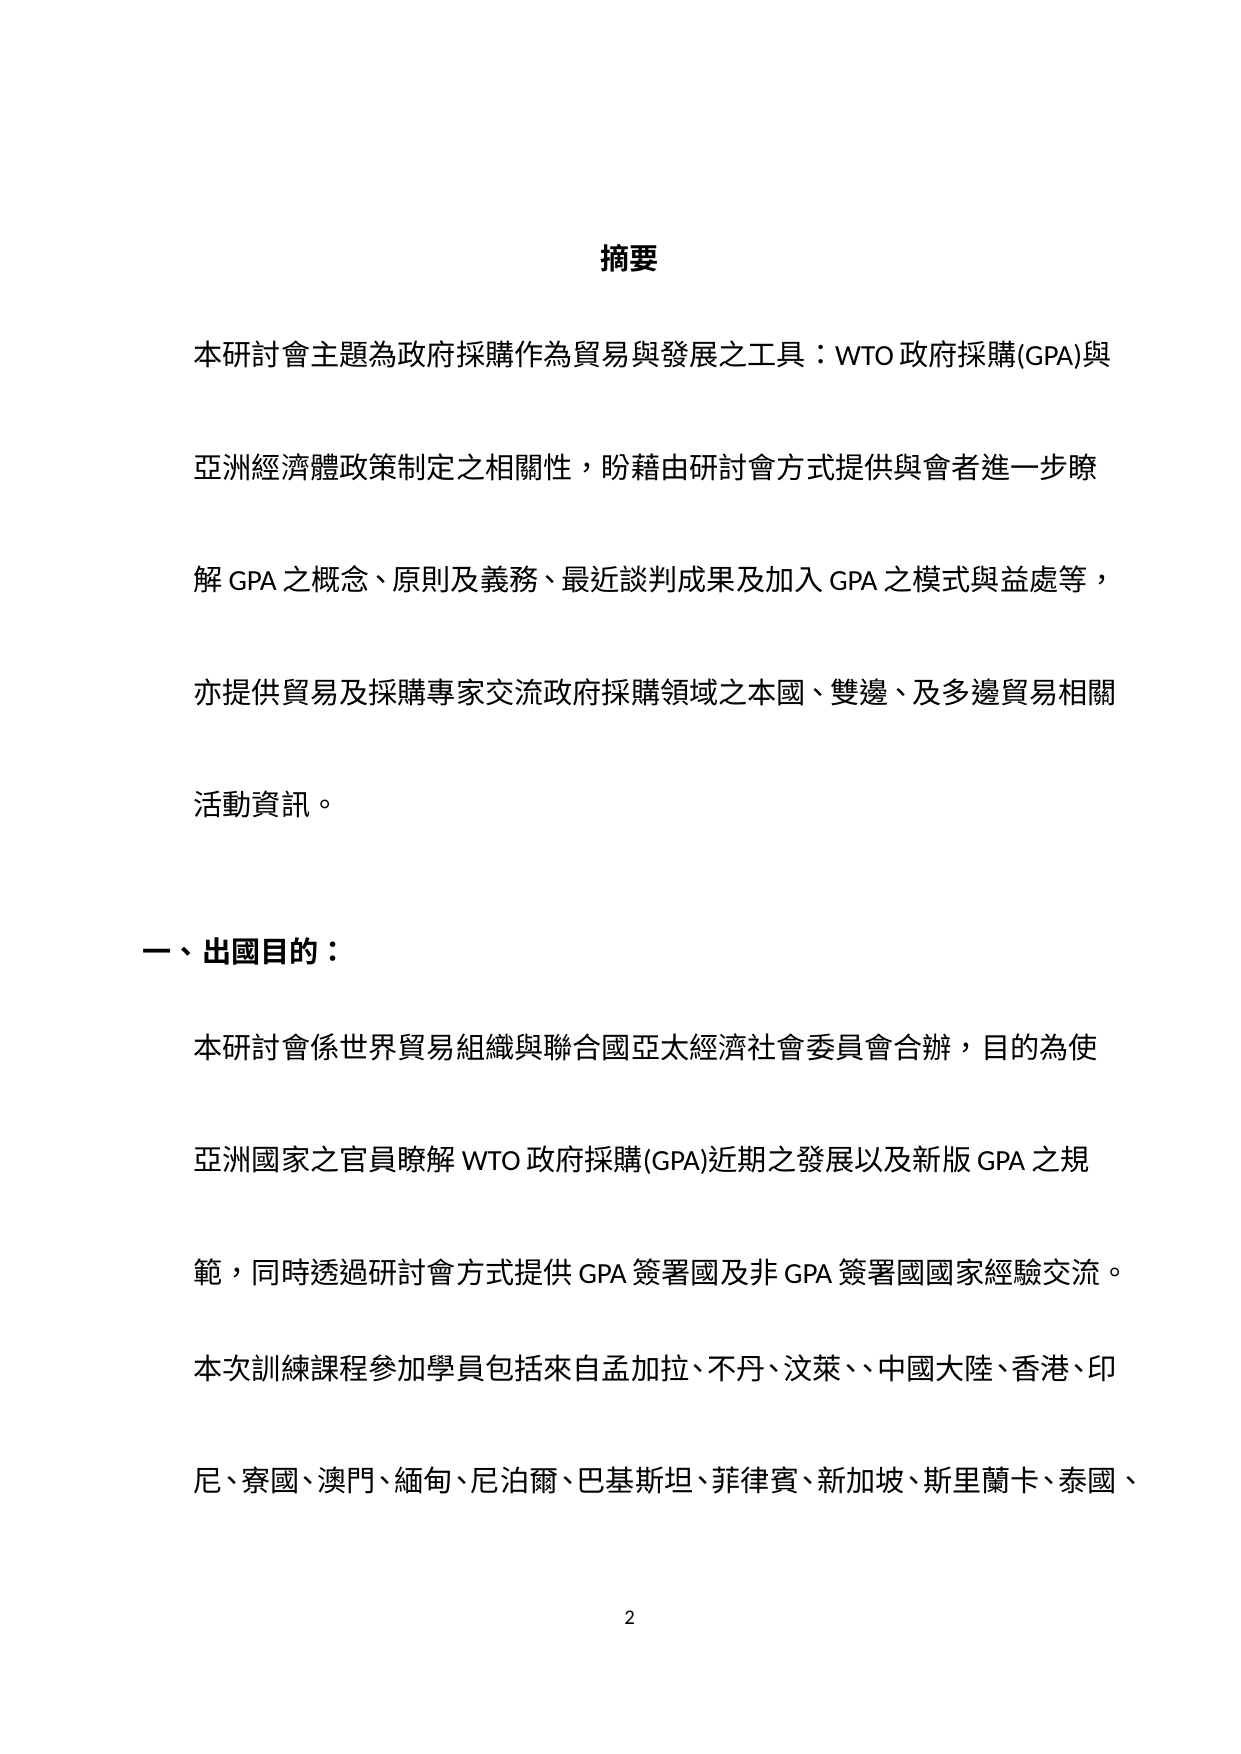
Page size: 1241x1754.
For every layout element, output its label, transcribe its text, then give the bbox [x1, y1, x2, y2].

text 摘要 [142, 219, 1116, 294]
text 本研討會係世界貿易組織與聯合國亞太經濟社會委員會合辦，目的為使亞洲國家之官員瞭解WTO政府採購(GPA)近期之發展以及新版GPA之規範，同時透過研討會方式提供GPA簽署國及非GPA簽署國國家經驗交流。 [193, 1008, 1116, 1308]
list 出國目的： [142, 912, 1116, 987]
text 本次訓練課程參加學員包括來自孟加拉、不丹、汶萊、、中國大陸、香港、印尼、寮國、澳門、緬甸、尼泊爾、巴基斯坦、菲律賓、新加坡、斯里蘭卡、泰國、越南及我國等國家政府官員與會。由WTO負責政府採購議題秘書處官員Robert Anderson及陳建寧、喬治華盛頓大學法律學系教授Daniel Gordon博士、泰國國家反貪委員會Sirilaksana Khoman博士及新加坡管理大學教授Henry Gao博士等擔任講師。 [193, 1329, 1116, 1517]
text 本研討會主題為政府採購作為貿易與發展之工具：WTO政府採購(GPA)與亞洲經濟體政策制定之相關性，盼藉由研討會方式提供與會者進一步瞭解GPA之概念、原則及義務、最近談判成果及加入GPA之模式與益處等，亦提供貿易及採購專家交流政府採購領域之本國、雙邊、及多邊貿易相關活動資訊。 [193, 316, 1116, 841]
